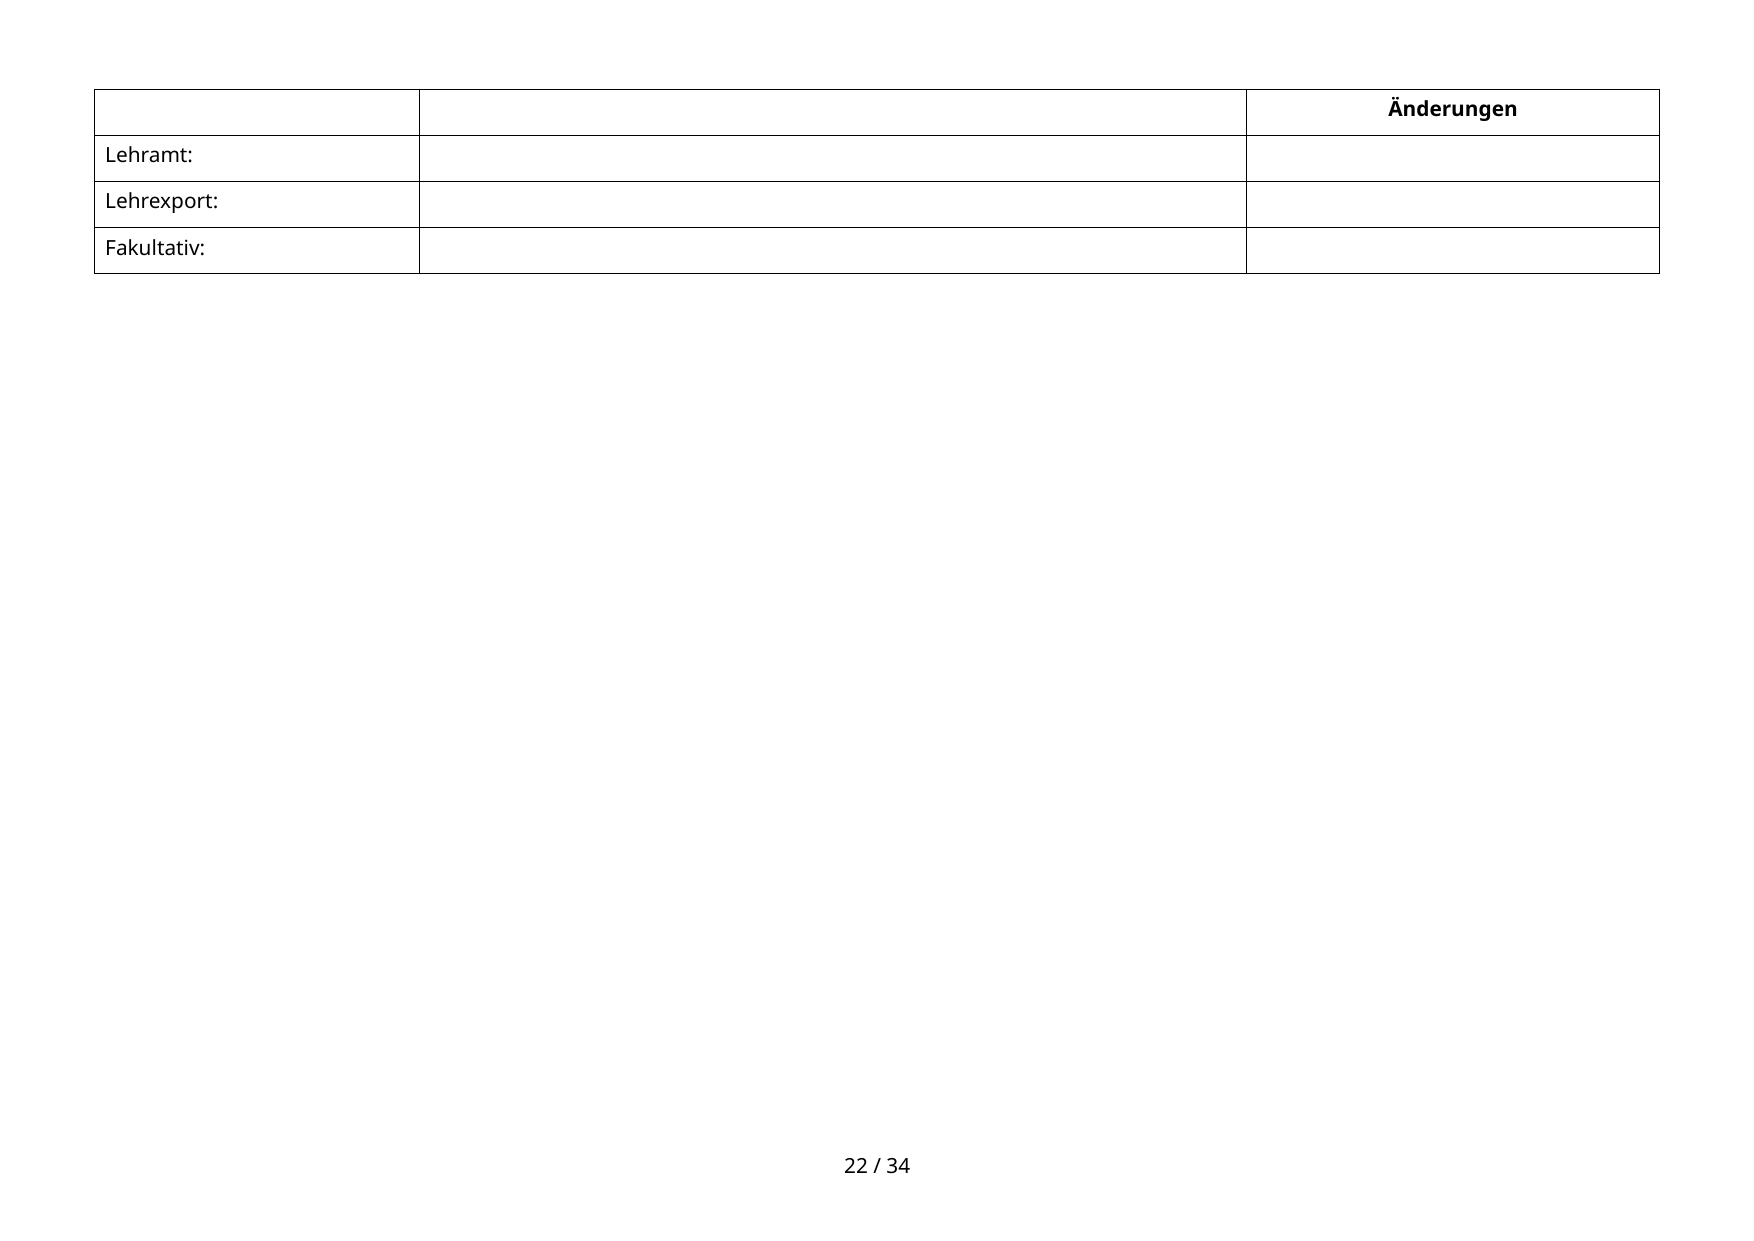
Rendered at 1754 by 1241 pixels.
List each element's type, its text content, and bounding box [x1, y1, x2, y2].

table_cell [1247, 182, 1659, 227]
table_cell [420, 182, 1246, 227]
table_header [95, 90, 419, 134]
table_cell [420, 228, 1246, 273]
table_cell Lehrexport: [95, 182, 419, 227]
table_header [420, 90, 1246, 134]
table_header Änderungen [1247, 90, 1659, 134]
table_cell Fakultativ: [95, 228, 419, 273]
table_cell [420, 136, 1246, 181]
table_cell Lehramt: [95, 136, 419, 181]
table_cell [1247, 136, 1659, 181]
table_cell [1247, 228, 1659, 273]
